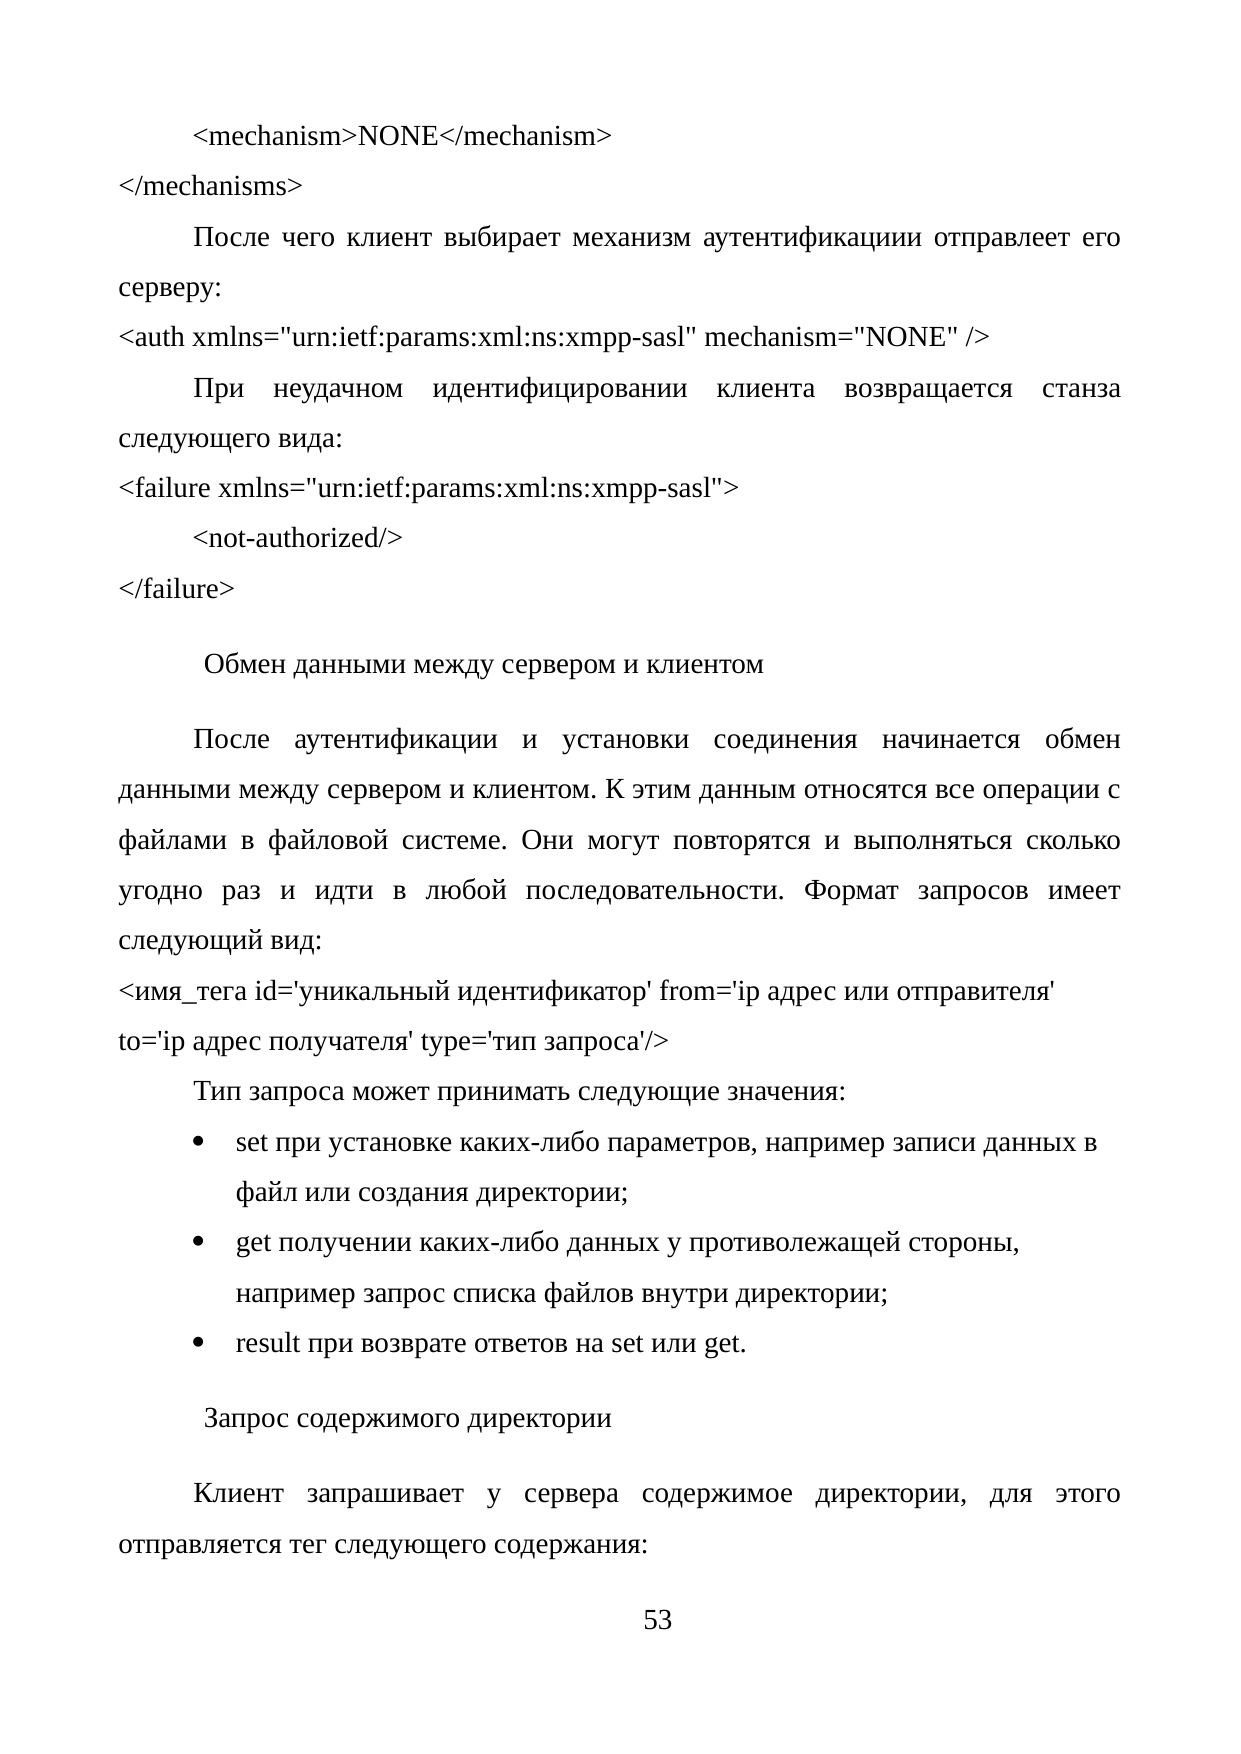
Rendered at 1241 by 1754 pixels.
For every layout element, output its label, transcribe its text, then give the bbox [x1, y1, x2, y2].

text </failure> [118, 571, 1122, 604]
text <auth xmlns="urn:ietf:params:xml:ns:xmpp-sasl" mechanism="NONE" /> [118, 319, 1122, 353]
subtitle Запрос содержимого директории [189, 1400, 1122, 1434]
text <имя_тега id='уникальный идентификатор' from='ip адрес или отправителя' to='ip адрес получателя' type='тип запроса'/> [118, 973, 1122, 1057]
list get получении каких-либо данных у противолежащей стороны, например запрос списка файлов внутри директории; [193, 1224, 1122, 1308]
list set при установке каких-либо параметров, например записи данных в файл или создания директории; [193, 1124, 1122, 1208]
text Тип запроса может принимать следующие значения: [118, 1073, 1122, 1107]
text <failure xmlns="urn:ietf:params:xml:ns:xmpp-sasl"> [118, 470, 1122, 504]
text </mechanisms> [118, 168, 1122, 202]
text После аутентификации и установки соединения начинается обмен данными между сервером и клиентом. К этим данным относятся все операции с файлами в файловой системе. Они могут повторятся и выполняться сколько угодно раз и идти в любой последовательности. Формат запросов имеет следующий вид: [118, 721, 1122, 956]
text <not-authorized/> [118, 521, 1122, 554]
text Клиент запрашивает у сервера содержимое директории, для этого отправляется тег следующего содержания: [118, 1475, 1122, 1559]
list result при возврате ответов на set или get. [193, 1325, 1122, 1359]
subtitle Обмен данными между сервером и клиентом [189, 646, 1122, 679]
text <mechanism>NONE</mechanism> [118, 118, 1122, 152]
text После чего клиент выбирает механизм аутентификациии отправлеет его серверу: [118, 219, 1122, 303]
text При неудачном идентифицировании клиента возвращается станза следующего вида: [118, 370, 1122, 453]
